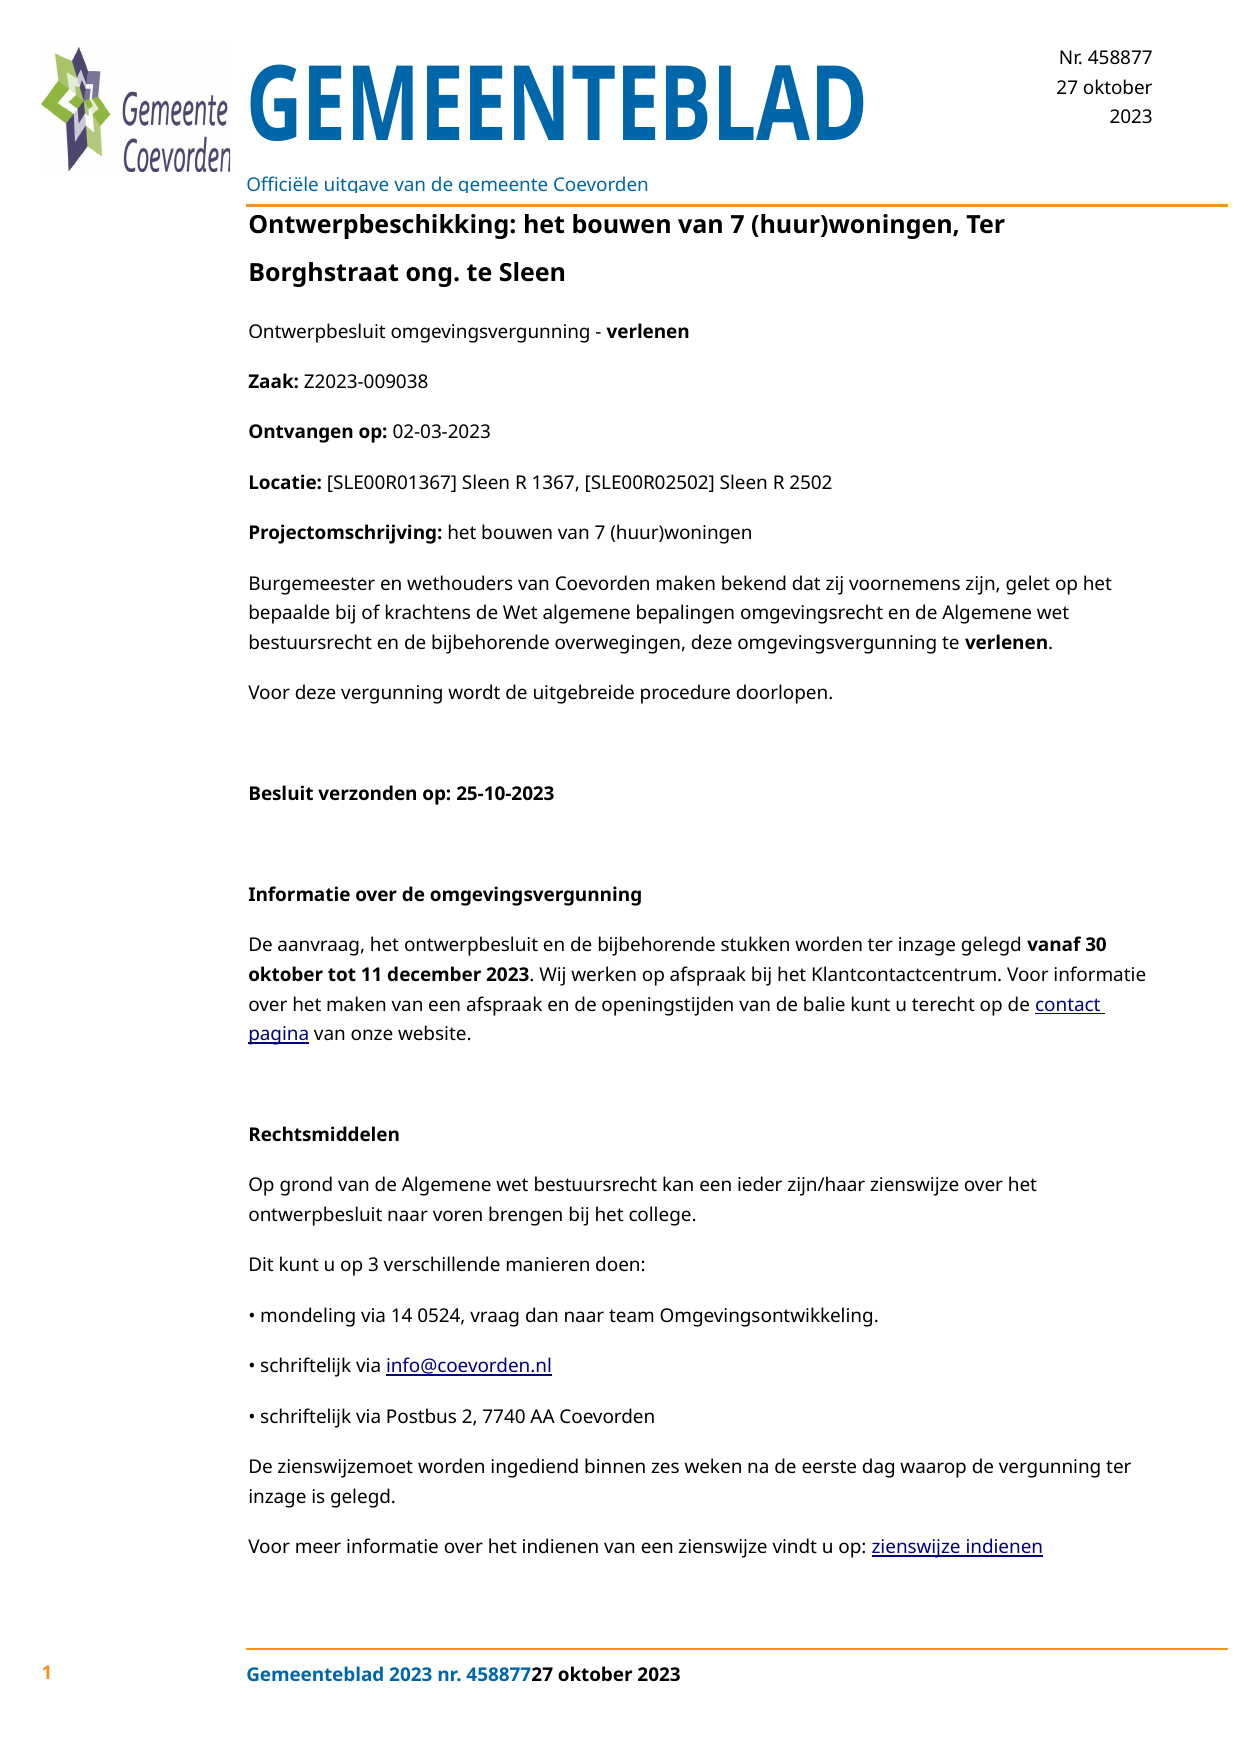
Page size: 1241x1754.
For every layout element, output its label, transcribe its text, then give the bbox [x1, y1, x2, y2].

text Locatie: [SLE00R01367] Sleen R 1367, [SLE00R02502] Sleen R 2502 [248, 469, 1152, 495]
text • schriftelijk via Postbus 2, 7740 AA Coevorden [248, 1403, 1152, 1429]
text Rechtsmiddelen [248, 1121, 1152, 1147]
text Projectomschrijving: het bouwen van 7 (huur)woningen [248, 519, 1152, 545]
text Op grond van de Algemene wet bestuursrecht kan een ieder zijn/haar zienswijze over het ontwerpbesluit naar voren brengen bij het college. [248, 1172, 1152, 1227]
text • mondeling via 14 0524, vraag dan naar team Omgevingsontwikkeling. [248, 1302, 1152, 1328]
text Informatie over de omgevingsvergunning [248, 881, 1152, 907]
text De aanvraag, het ontwerpbesluit en de bijbehorende stukken worden ter inzage gelegd vanaf 30 oktober tot 11 december 2023. Wij werken op afspraak bij het Klantcontactcentrum. Voor informatie over het maken van een afspraak en de openingstijden van de balie kunt u terecht op de contact pagina van onze website. [248, 932, 1152, 1046]
text Voor deze vergunning wordt de uitgebreide procedure doorlopen. [248, 679, 1152, 705]
text De zienswijzemoet worden ingediend binnen zes weken na de eerste dag waarop de vergunning ter inzage is gelegd. [248, 1453, 1152, 1509]
text Ontwerpbesluit omgevingsvergunning - verlenen [248, 318, 1152, 344]
picture [41, 47, 231, 172]
text Voor meer informatie over het indienen van een zienswijze vindt u op: zienswijze indienen [248, 1533, 1152, 1559]
text Burgemeester en wethouders van Coevorden maken bekend dat zij voornemens zijn, gelet op het bepaalde bij of krachtens de Wet algemene bepalingen omgevingsrecht en de Algemene wet bestuursrecht en de bijbehorende overwegingen, deze omgevingsvergunning te verlenen. [248, 570, 1152, 655]
text • schriftelijk via info@coevorden.nl [248, 1352, 1152, 1378]
text Dit kunt u op 3 verschillende manieren doen: [248, 1252, 1152, 1277]
text Ontvangen op: 02-03-2023 [248, 419, 1152, 444]
text Ontwerpbeschikking: het bouwen van 7 (huur)woningen, Ter Borghstraat ong. te Sleen [248, 207, 1152, 288]
text Zaak: Z2023-009038 [248, 368, 1152, 394]
text Besluit verzonden op: 25-10-2023 [248, 780, 1152, 806]
